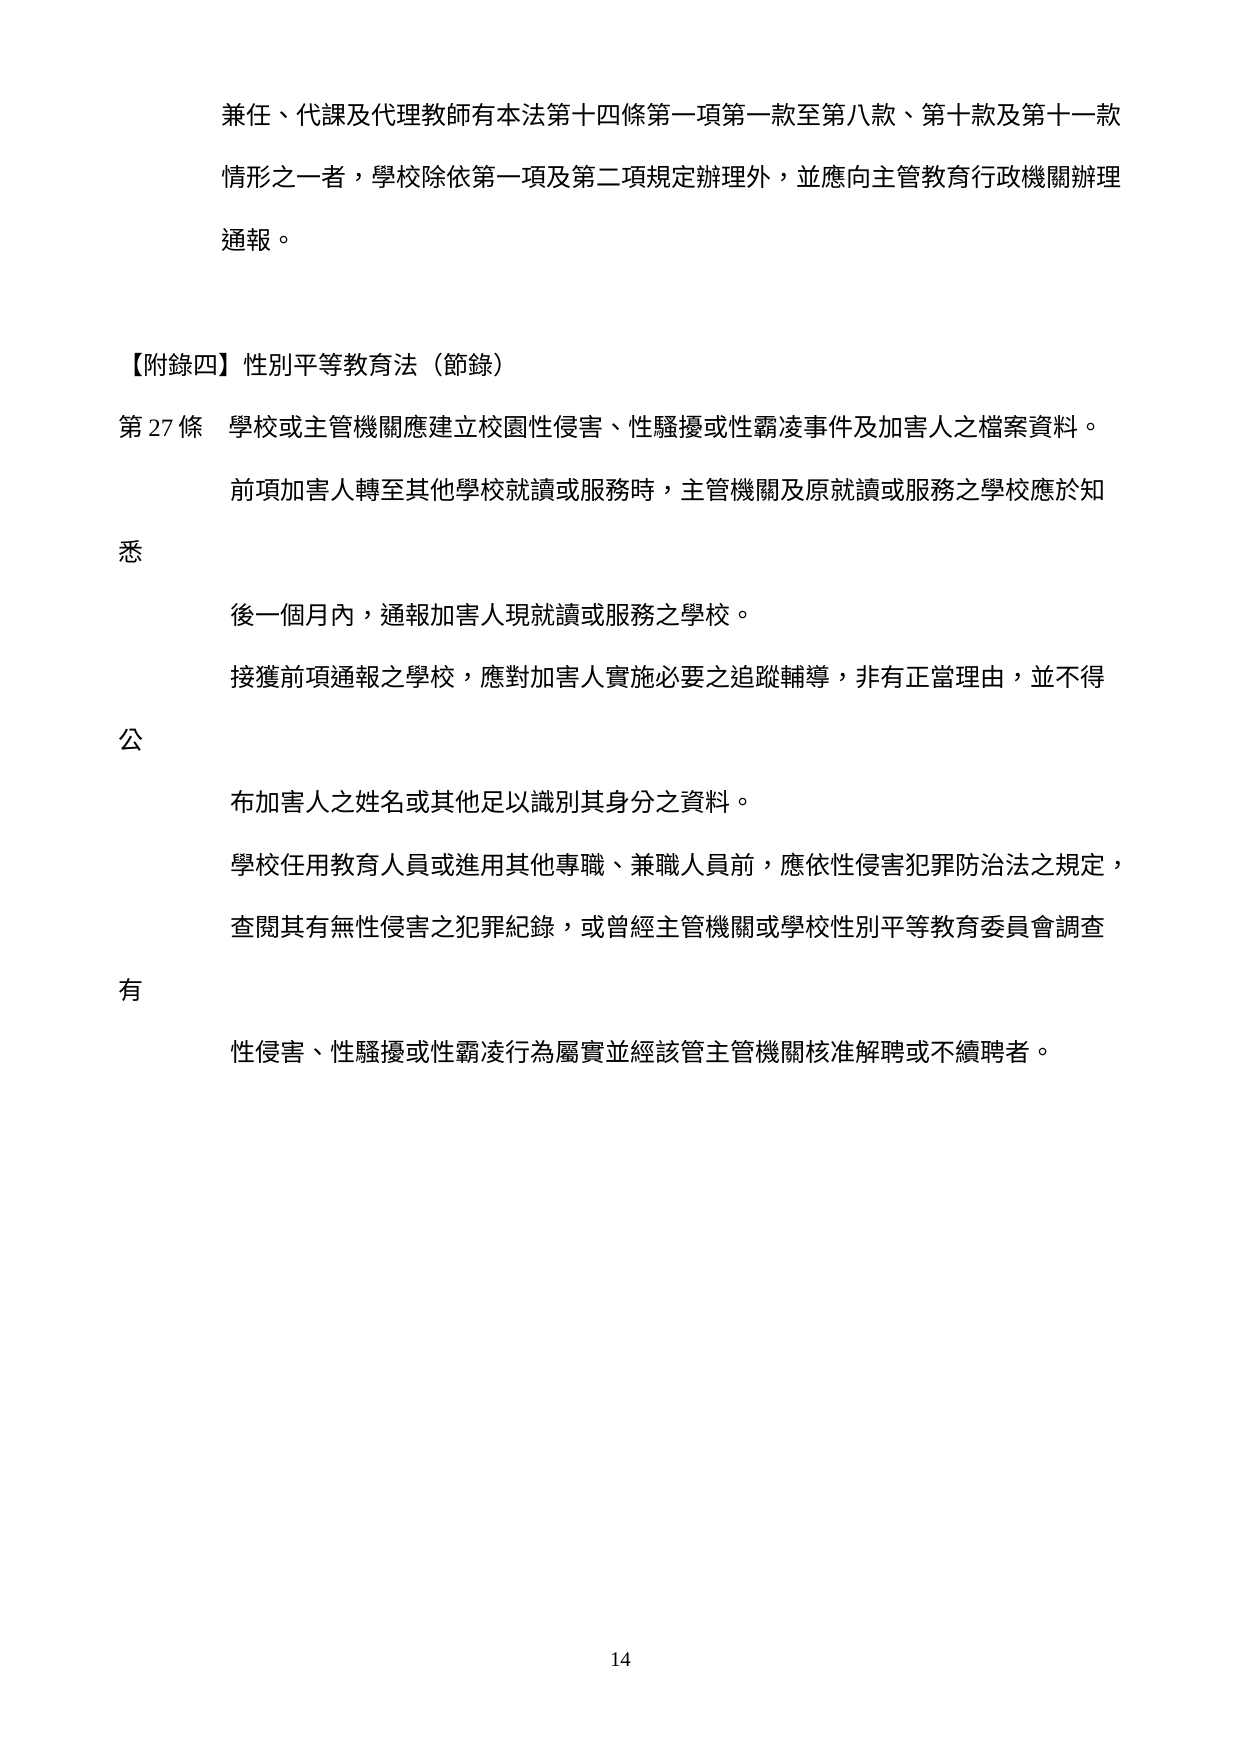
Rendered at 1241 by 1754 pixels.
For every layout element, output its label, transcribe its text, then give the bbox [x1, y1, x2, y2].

text 【附錄四】性別平等教育法（節錄） [118, 322, 1122, 384]
text 後一個月內，通報加害人現就讀或服務之學校。 [118, 572, 1122, 634]
text 前項加害人轉至其他學校就讀或服務時，主管機關及原就讀或服務之學校應於知悉 [118, 447, 1122, 572]
text 第27條 學校或主管機關應建立校園性侵害、性騷擾或性霸凌事件及加害人之檔案資料。 [118, 384, 1122, 447]
text 學校任用教育人員或進用其他專職、兼職人員前，應依性侵害犯罪防治法之規定， [118, 822, 1122, 884]
text 通報。 [221, 197, 1122, 259]
text 布加害人之姓名或其他足以識別其身分之資料。 [118, 759, 1122, 822]
text 接獲前項通報之學校，應對加害人實施必要之追蹤輔導，非有正當理由，並不得公 [118, 634, 1122, 759]
text 兼任、代課及代理教師有本法第十四條第一項第一款至第八款、第十款及第十一款 [221, 72, 1122, 134]
text 查閱其有無性侵害之犯罪紀錄，或曾經主管機關或學校性別平等教育委員會調查有 [118, 884, 1122, 1009]
text 性侵害、性騷擾或性霸凌行為屬實並經該管主管機關核准解聘或不續聘者。 [118, 1009, 1122, 1072]
text 情形之一者，學校除依第一項及第二項規定辦理外，並應向主管教育行政機關辦理 [221, 134, 1122, 197]
